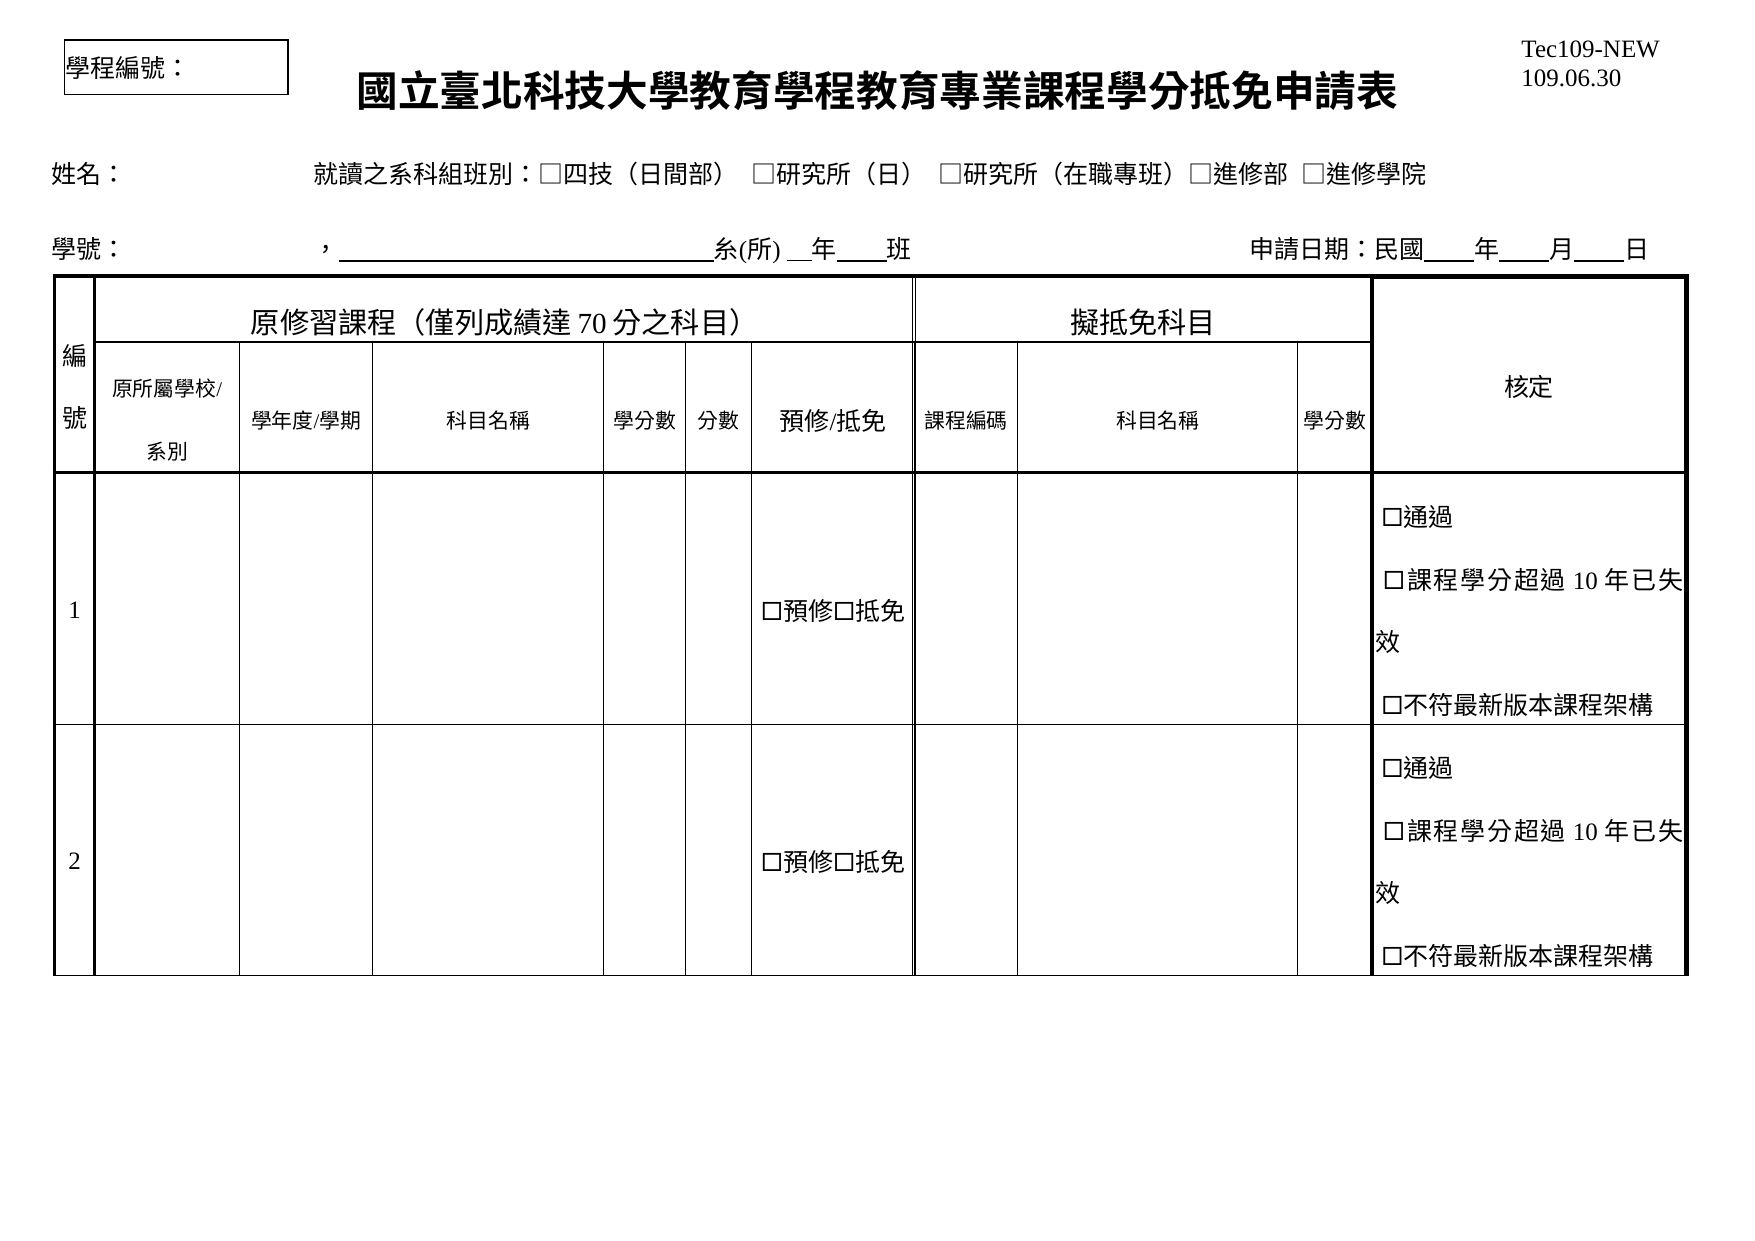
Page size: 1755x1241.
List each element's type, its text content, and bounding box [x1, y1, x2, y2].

table_cell 通過 課程學分超過10年已失效 不符最新版本課程架構 [1374, 725, 1684, 975]
table_header 編號 [56, 278, 93, 471]
text Tec109-NEW [1521, 34, 1665, 63]
table_cell 課程編碼 [916, 343, 1017, 471]
table_header 核定 [1374, 279, 1684, 471]
table_cell [240, 725, 372, 975]
table_cell [604, 725, 685, 975]
table_cell 預修抵免 [752, 474, 912, 724]
table_cell [916, 474, 1017, 724]
table_cell [96, 474, 239, 724]
table_cell [373, 725, 603, 975]
table_cell 學分數 [1298, 343, 1370, 471]
table_cell [686, 725, 751, 975]
table_cell 學年度/學期 [240, 343, 372, 471]
table_cell 原所屬學校/ 系別 [96, 343, 239, 471]
text 姓名： 就讀之系科組班別：□四技（日間部） □研究所（日） □研究所（在職專班）□進修部 □進修學院 [51, 131, 1666, 193]
table_cell 2 [56, 725, 93, 975]
table_cell [96, 725, 239, 975]
text 國立臺北科技大學教育學程教育專業課程學分抵免申請表 [65, 41, 287, 48]
table_cell [604, 474, 685, 724]
table_cell 通過 課程學分超過10年已失效 不符最新版本課程架構 [1374, 474, 1684, 724]
table_cell 1 [56, 474, 93, 724]
table_cell [1298, 725, 1370, 975]
table_cell [1298, 474, 1370, 724]
table_cell 分數 [686, 343, 751, 471]
table_cell [1018, 725, 1297, 975]
text 學號： ， 糸(所) 年 班 申請日期：民國 年 月 日 [51, 206, 1666, 268]
text 國立臺北科技大學教育學程教育專業課程學分抵免申請表 [65, 84, 287, 94]
table_header 原修習課程（僅列成績達70分之科目） [96, 278, 912, 341]
table_cell [373, 474, 603, 724]
table_cell 科目名稱 [1018, 343, 1297, 471]
table_header 擬抵免科目 [916, 278, 1370, 341]
table_cell [1018, 474, 1297, 724]
table_cell 科目名稱 [373, 343, 603, 471]
table_cell 預修抵免 [752, 725, 912, 975]
text 學程編號： [65, 48, 287, 84]
text 國立臺北科技大學教育學程教育專業課程學分抵免申請表 [89, 26, 1680, 120]
table_cell 預修/抵免 [752, 343, 912, 471]
text 109.06.30 [1521, 63, 1665, 91]
table_cell [916, 725, 1017, 975]
table_cell [686, 474, 751, 724]
table_cell 學分數 [604, 343, 685, 471]
table_cell [240, 474, 372, 724]
